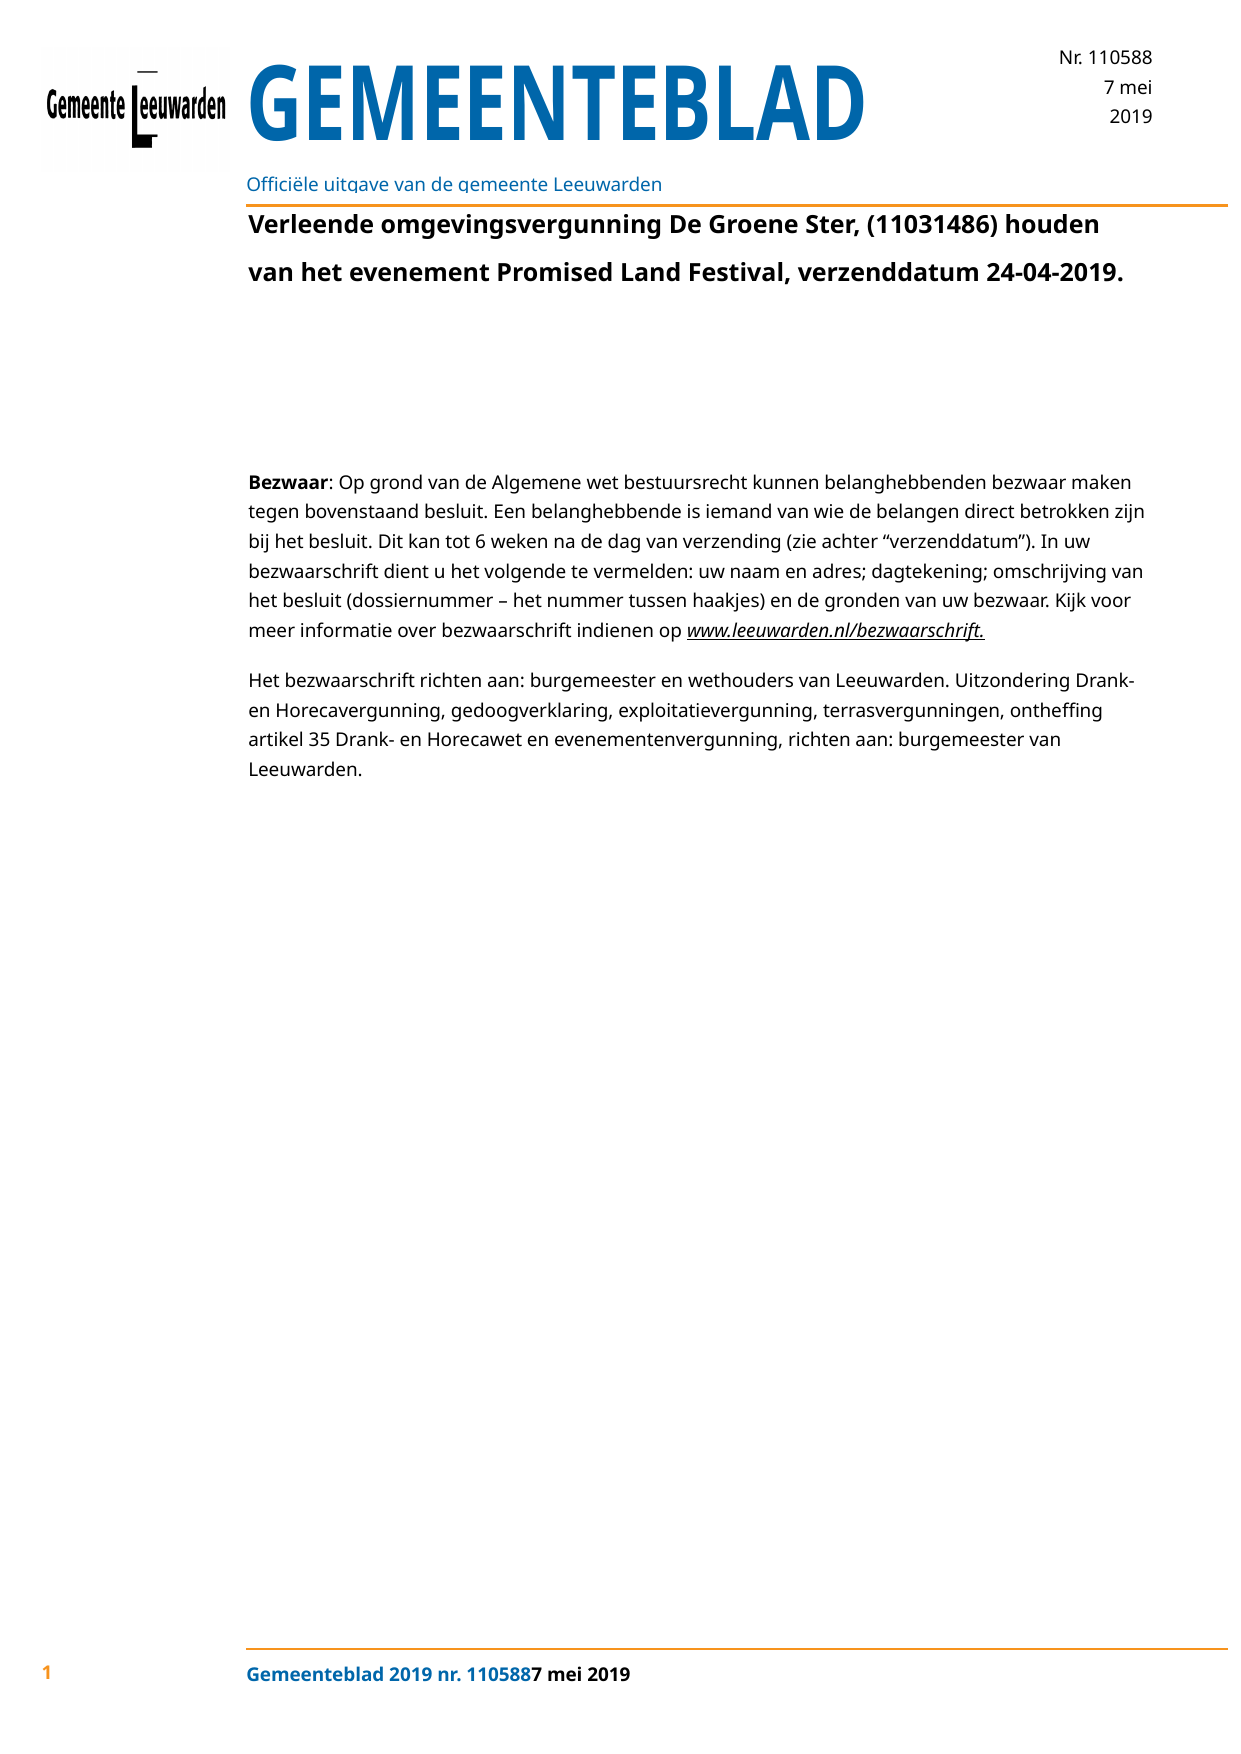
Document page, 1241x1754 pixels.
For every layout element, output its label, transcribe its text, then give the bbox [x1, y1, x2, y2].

text Het bezwaarschrift richten aan: burgemeester en wethouders van Leeuwarden. Uitzondering Drank- en Horecavergunning, gedoogverklaring, exploitatievergunning, terrasvergunningen, ontheffing artikel 35 Drank- en Horecawet en evenementenvergunning, richten aan: burgemeester van Leeuwarden. [248, 667, 1152, 782]
picture [41, 47, 231, 172]
text Bezwaar: Op grond van de Algemene wet bestuursrecht kunnen belanghebbenden bezwaar maken tegen bovenstaand besluit. Een belanghebbende is iemand van wie de belangen direct betrokken zijn bij het besluit. Dit kan tot 6 weken na de dag van verzending (zie achter “verzenddatum”). In uw bezwaarschrift dient u het volgende te vermelden: uw naam en adres; dagtekening; omschrijving van het besluit (dossiernummer – het nummer tussen haakjes) en de gronden van uw bezwaar. Kijk voor meer informatie over bezwaarschrift indienen op www.leeuwarden.nl/bezwaarschrift. [248, 469, 1152, 643]
text Verleende omgevingsvergunning De Groene Ster, (11031486) houden van het evenement Promised Land Festival, verzenddatum 24-04-2019. [248, 207, 1152, 288]
